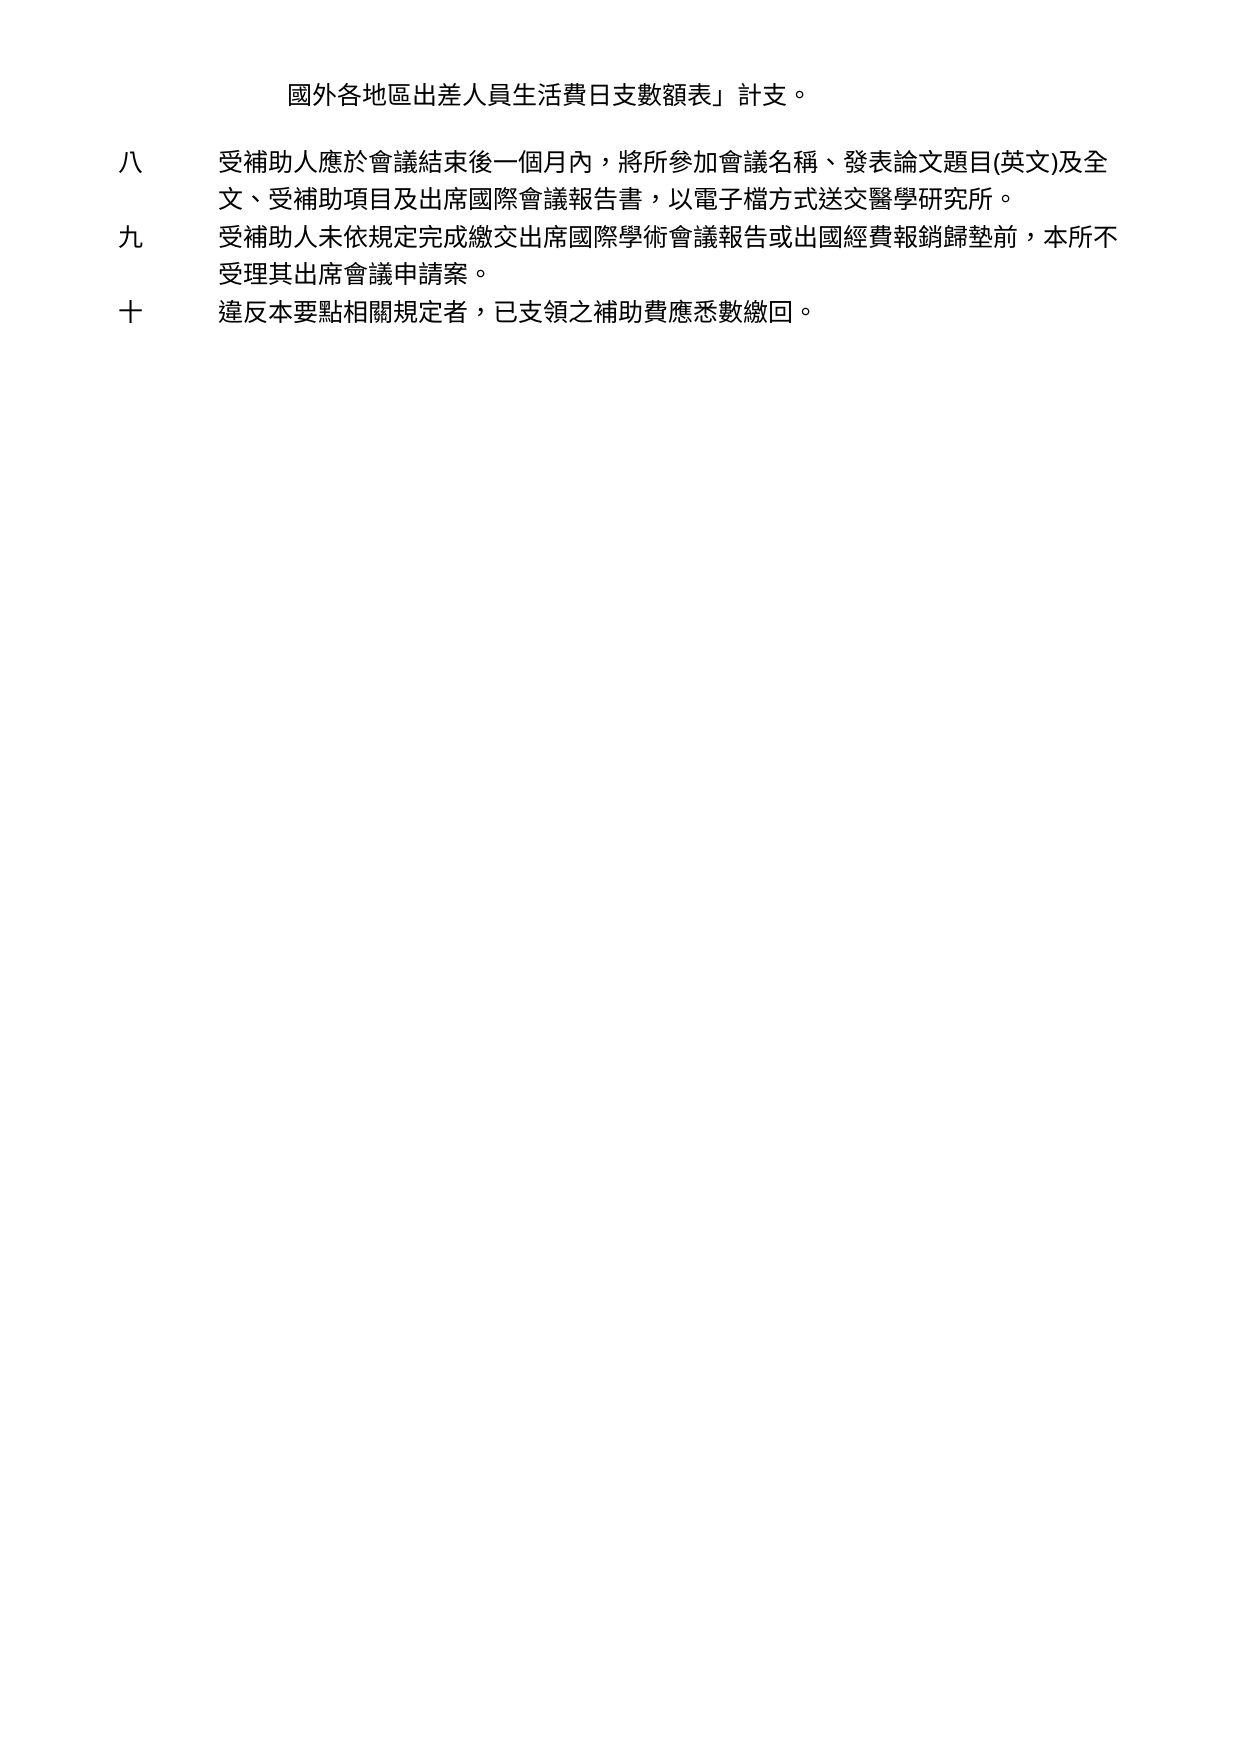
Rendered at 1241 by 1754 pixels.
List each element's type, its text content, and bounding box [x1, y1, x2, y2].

list 受補助人應於會議結束後一個月內，將所參加會議名稱、發表論文題目(英文)及全文、受補助項目及出席國際會議報告書，以電子檔方式送交醫學研究所。 [118, 142, 1122, 217]
text 國外各地區出差人員生活費日支數額表」計支。 [212, 71, 1122, 112]
list 違反本要點相關規定者，已支領之補助費應悉數繳回。 [118, 292, 1122, 329]
list 受補助人未依規定完成繳交出席國際學術會議報告或出國經費報銷歸墊前，本所不受理其出席會議申請案。 [118, 217, 1122, 292]
